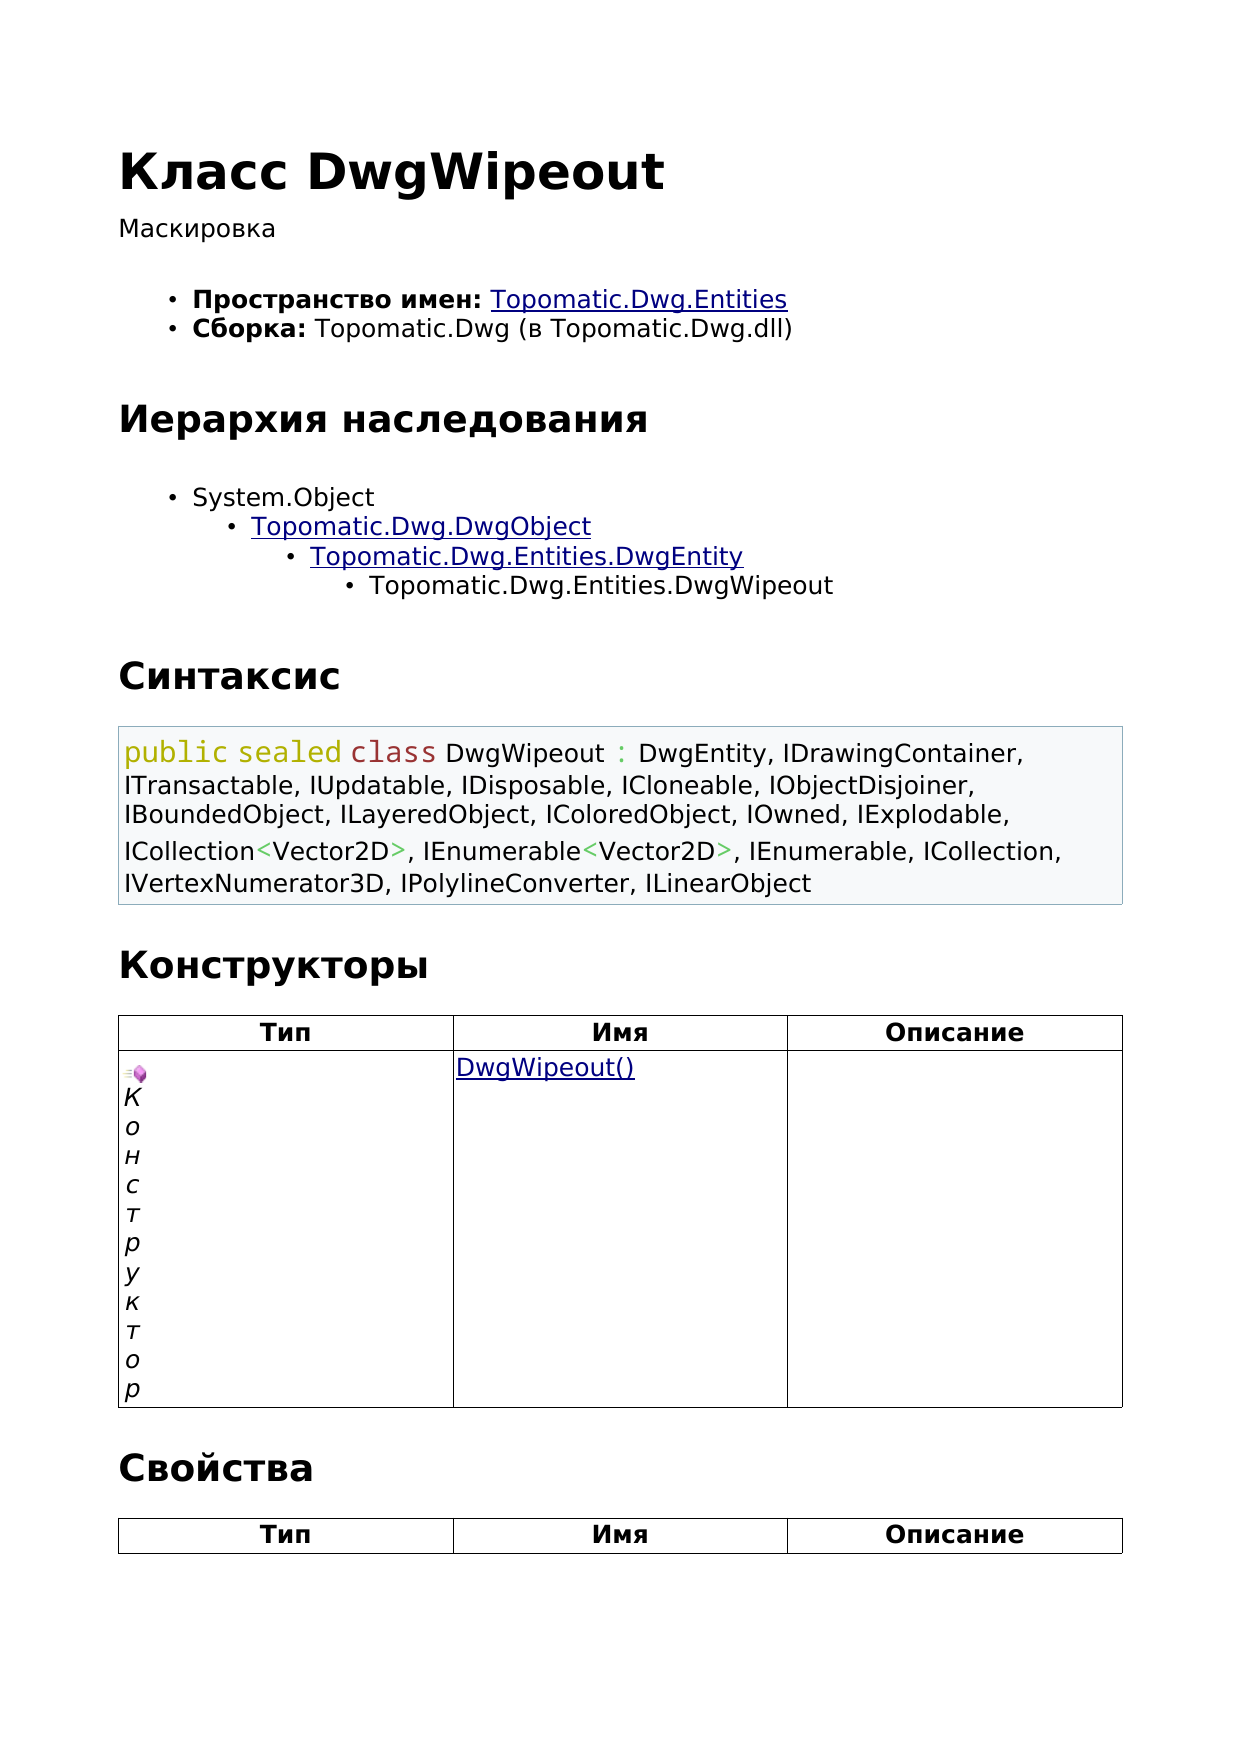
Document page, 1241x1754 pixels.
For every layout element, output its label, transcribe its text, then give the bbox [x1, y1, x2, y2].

table_header Описание [788, 1519, 1122, 1552]
list Сборка: Topomatic.Dwg (в Topomatic.Dwg.dll) [177, 314, 1122, 343]
table_cell DwgWipeout() [454, 1051, 787, 1407]
subtitle Свойства [118, 1446, 1122, 1490]
subtitle Конструкторы [118, 944, 1122, 988]
table_header Описание [788, 1016, 1122, 1050]
table_header public sealed class DwgWipeout : DwgEntity, IDrawingContainer, ITransactable, IUpdatable, IDisposable, ICloneable, IObjectDisjoiner, IBoundedObject, ILayeredObject, IColoredObject, IOwned, IExplodable, ICollection<Vector2D>, IEnumerable<Vector2D>, IEnumerable, ICollection, IVertexNumerator3D, IPolylineConverter, ILinearObject [119, 727, 1122, 904]
subtitle Синтаксис [118, 654, 1122, 698]
list System.Object [177, 483, 1122, 513]
table_header Тип [119, 1519, 453, 1552]
table_cell [119, 1051, 453, 1407]
table_cell [788, 1051, 1122, 1407]
list Topomatic.Dwg.DwgObject [236, 513, 1122, 542]
list Topomatic.Dwg.Entities.DwgEntity [295, 542, 1122, 571]
table_header Имя [454, 1519, 787, 1552]
text Маскировка [118, 214, 1122, 243]
table_header Имя [454, 1016, 787, 1050]
subtitle Класс DwgWipeout [118, 143, 1122, 201]
table_header Тип [119, 1016, 453, 1050]
list Topomatic.Dwg.Entities.DwgWipeout [354, 571, 1122, 600]
subtitle Иерархия наследования [118, 398, 1122, 441]
list Пространство имен: Topomatic.Dwg.Entities [177, 285, 1122, 314]
picture [121, 1065, 147, 1083]
